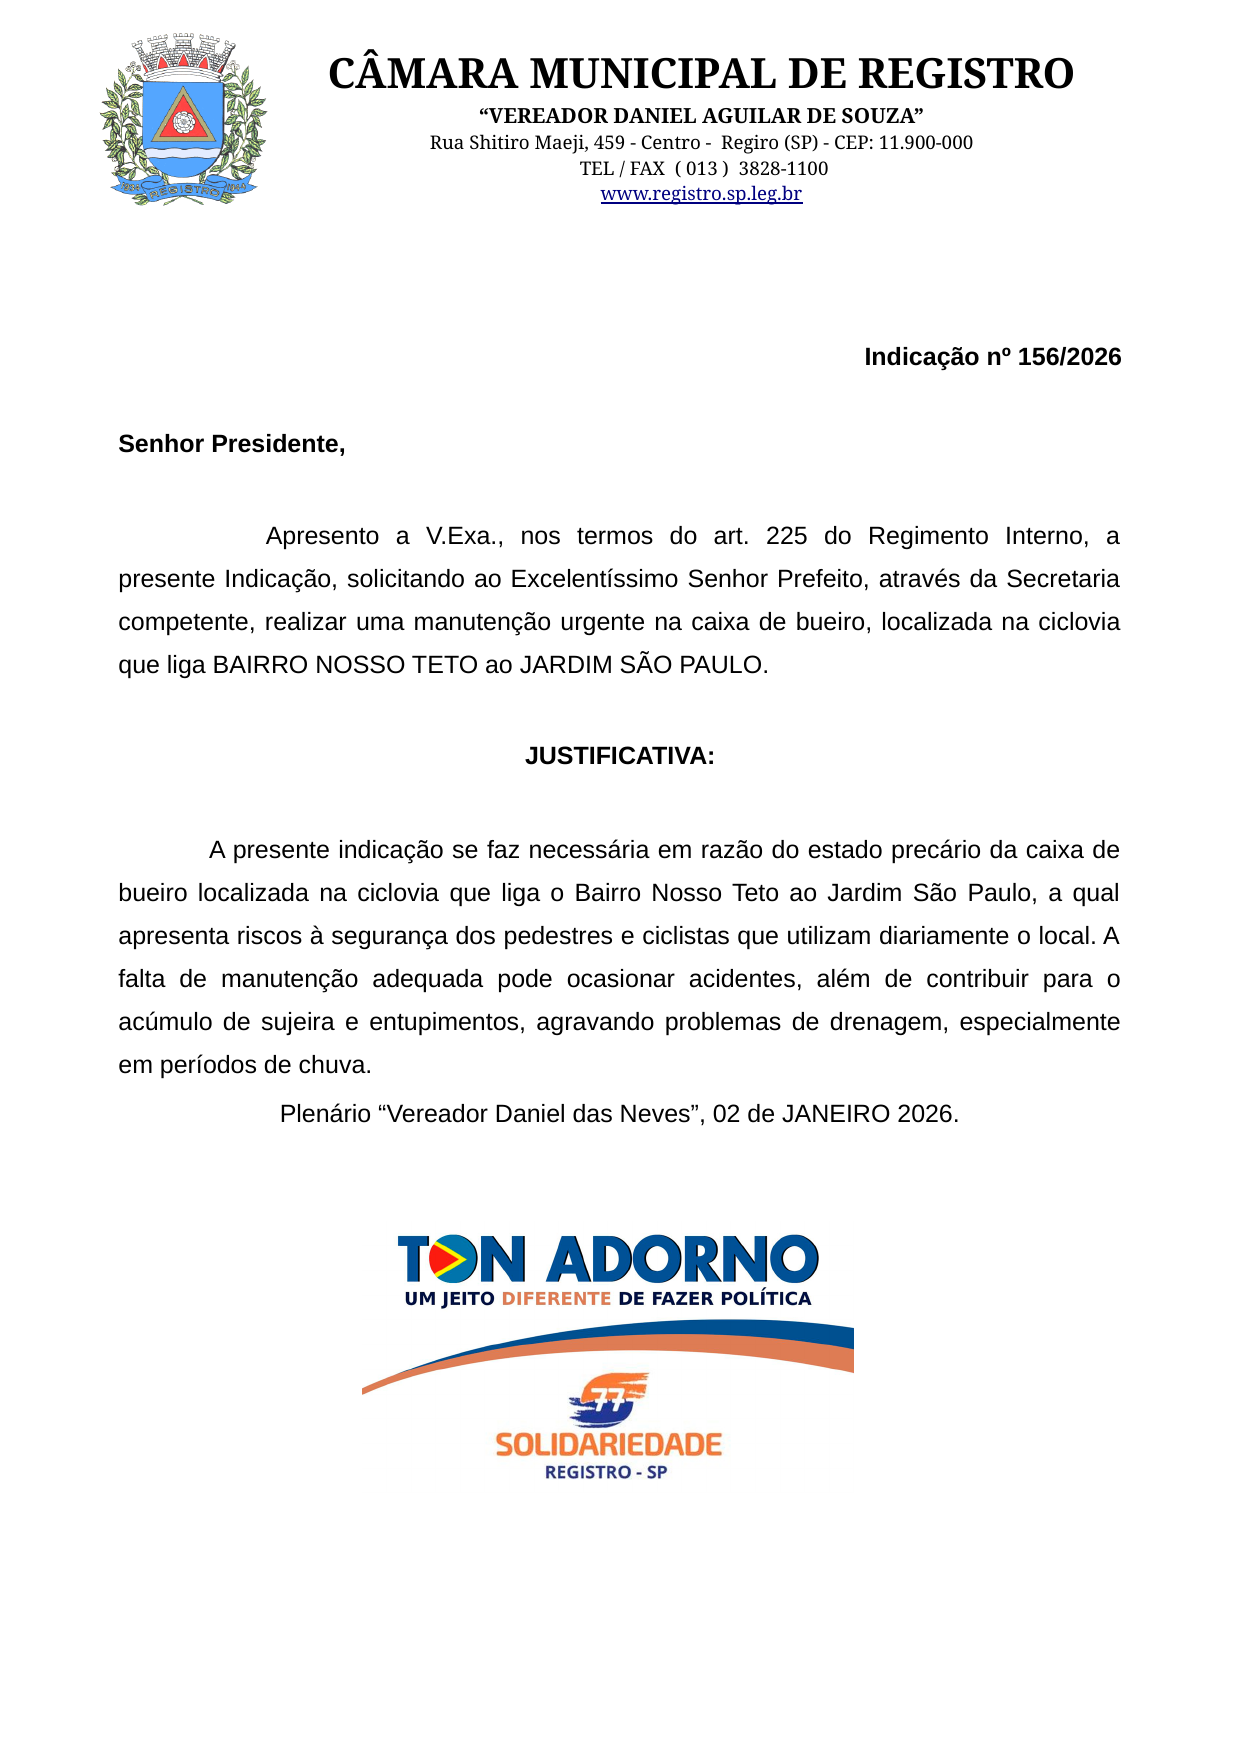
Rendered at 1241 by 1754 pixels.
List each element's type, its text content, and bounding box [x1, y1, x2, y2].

text Apresento a V.Exa., nos termos do art. 225 do Regimento Interno, a presente Indicação, solicitando ao Excelentíssimo Senhor Prefeito, através da Secretaria competente, realizar uma manutenção urgente na caixa de bueiro, localizada na ciclovia que liga BAIRRO NOSSO TETO ao JARDIM SÃO PAULO. [118, 521, 1122, 679]
text Indicação nº 156/2026 [118, 342, 1122, 371]
text JUSTIFICATIVA: [118, 741, 1122, 770]
picture [362, 1221, 854, 1493]
text Senhor Presidente, [118, 428, 1122, 457]
text A presente indicação se faz necessária em razão do estado precário da caixa de bueiro localizada na ciclovia que liga o Bairro Nosso Teto ao Jardim São Paulo, a qual apresenta riscos à segurança dos pedestres e ciclistas que utilizam diariamente o local. A falta de manutenção adequada pode ocasionar acidentes, além de contribuir para o acúmulo de sujeira e entupimentos, agravando problemas de drenagem, especialmente em períodos de chuva. [118, 834, 1122, 1079]
text Plenário “Vereador Daniel das Neves”, 02 de JANEIRO 2026. [118, 1099, 1122, 1128]
